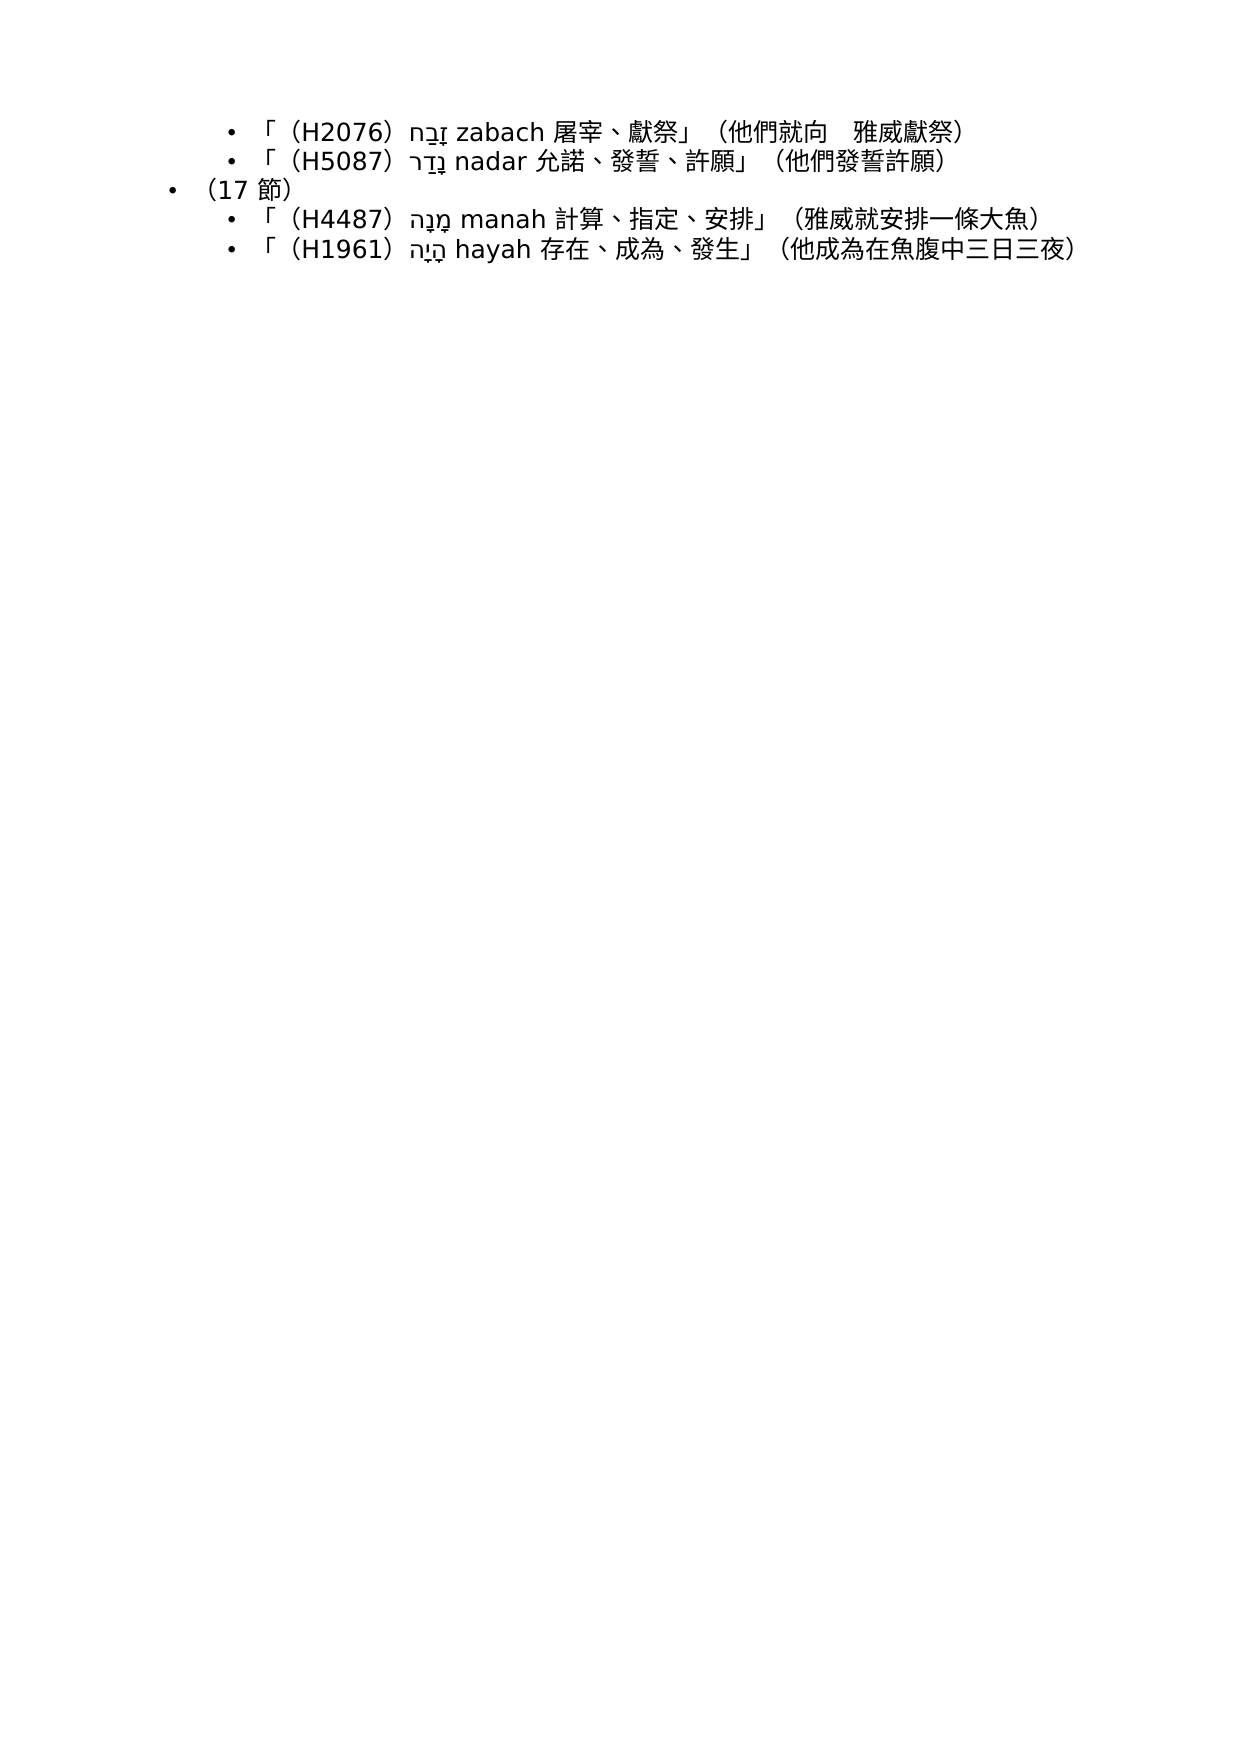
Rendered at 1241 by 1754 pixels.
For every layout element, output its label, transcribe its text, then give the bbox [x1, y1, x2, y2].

list 「（H2076）זָבַח zabach 屠宰、獻祭」（他們就向 雅威獻祭） [236, 118, 1122, 147]
list 「（H5087）נָדַר nadar 允諾、發誓、許願」（他們發誓許願） [236, 147, 1122, 176]
list 「（H4487）מָנָה manah 計算、指定、安排」（雅威就安排一條大魚） [236, 206, 1122, 235]
list （17 節） [177, 176, 1122, 206]
list 「（H1961）הָיָה hayah 存在、成為、發生」（他成為在魚腹中三日三夜） [236, 235, 1122, 264]
